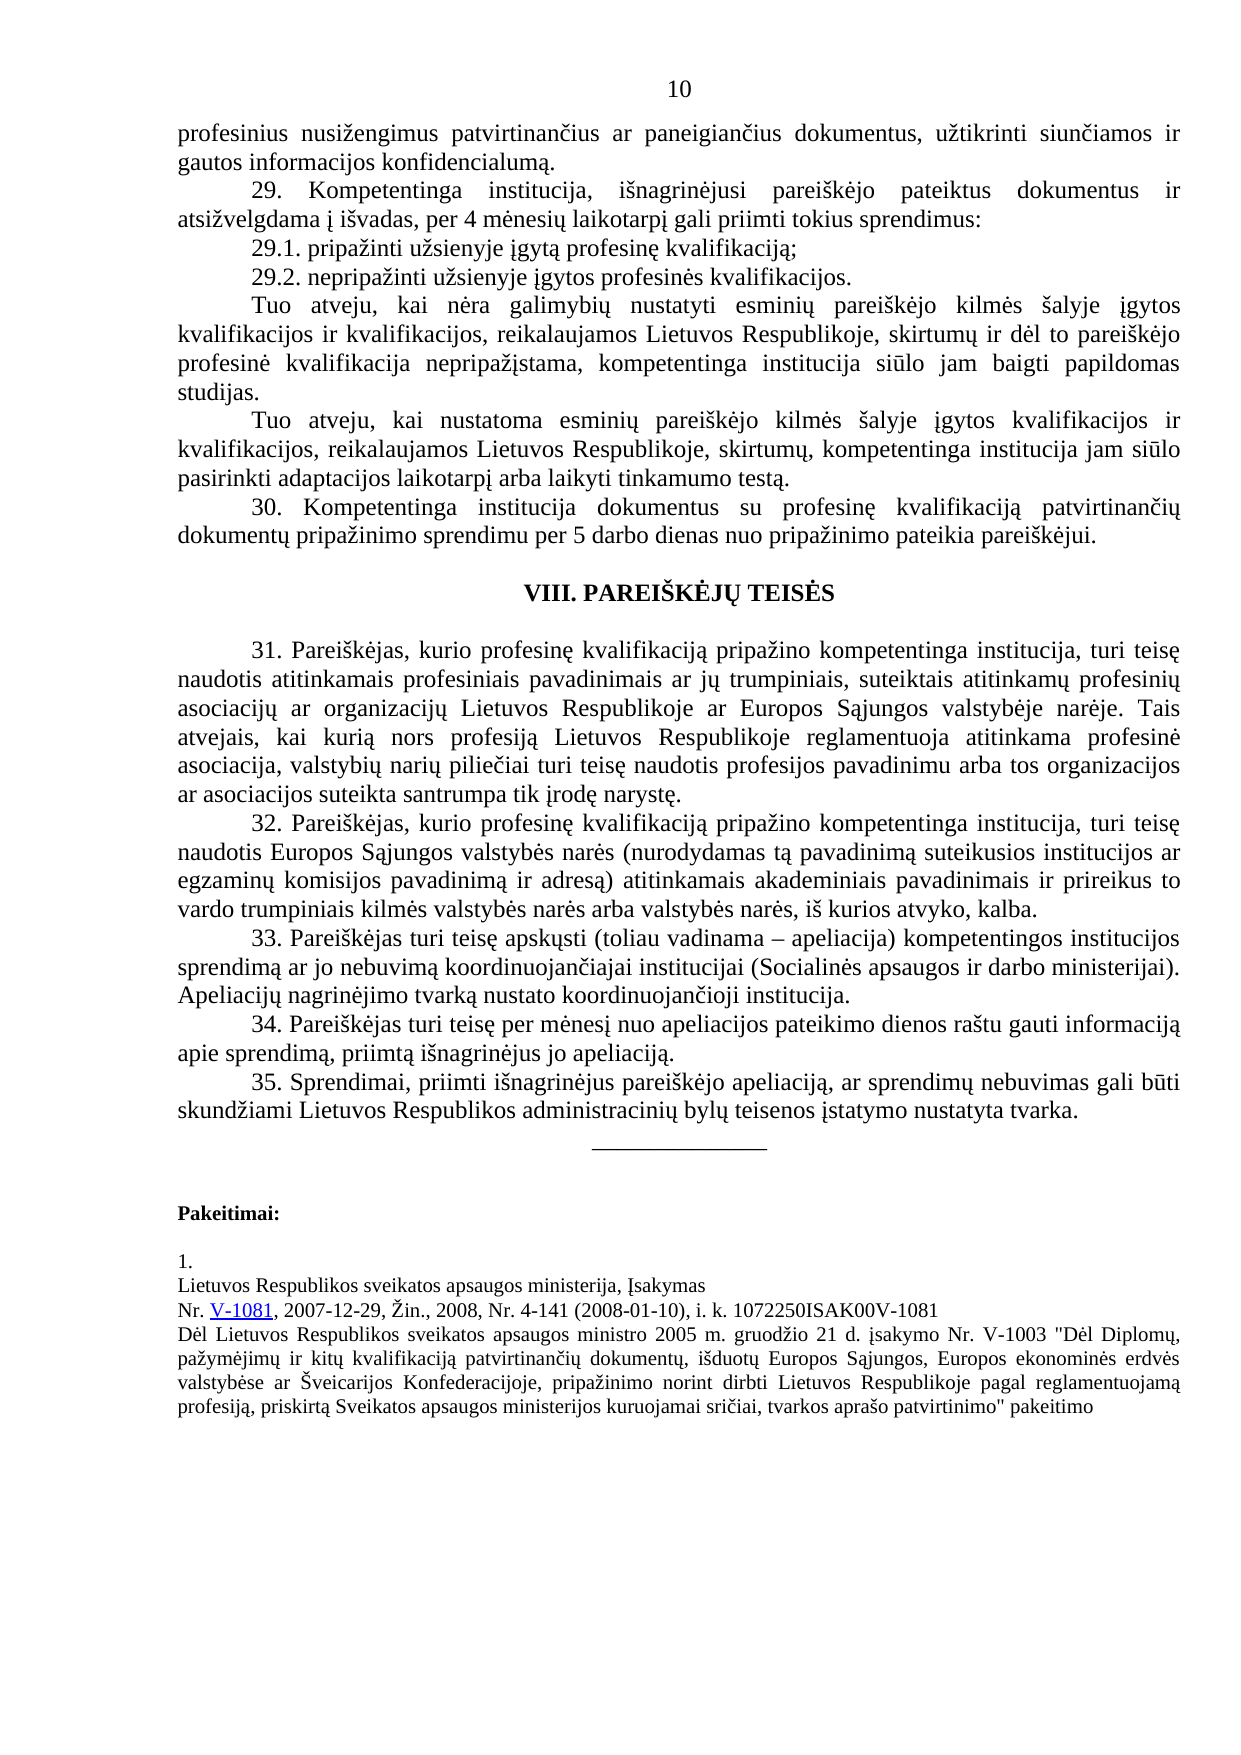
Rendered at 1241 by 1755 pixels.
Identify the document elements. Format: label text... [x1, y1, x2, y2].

text 1. [177, 1249, 1181, 1273]
text VIII. PAREIŠKĖJŲ TEISĖS [177, 578, 1181, 607]
text 35. Sprendimai, priimti išnagrinėjus pareiškėjo apeliaciją, ar sprendimų nebuvimas gali būti skundžiami Lietuvos Respublikos administracinių bylų teisenos įstatymo nustatyta tvarka. [177, 1067, 1181, 1124]
text 32. Pareiškėjas, kurio profesinę kvalifikaciją pripažino kompetentinga institucija, turi teisę naudotis Europos Sąjungos valstybės narės (nurodydamas tą pavadinimą suteikusios institucijos ar egzaminų komisijos pavadinimą ir adresą) atitinkamais akademiniais pavadinimais ir prireikus to vardo trumpiniais kilmės valstybės narės arba valstybės narės, iš kurios atvyko, kalba. [177, 808, 1181, 923]
text ______________ [177, 1124, 1181, 1153]
text 33. Pareiškėjas turi teisę apskųsti (toliau vadinama – apeliacija) kompetentingos institucijos sprendimą ar jo nebuvimą koordinuojančiajai institucijai (Socialinės apsaugos ir darbo ministerijai). Apeliacijų nagrinėjimo tvarką nustato koordinuojančioji institucija. [177, 923, 1181, 1009]
text profesinius nusižengimus patvirtinančius ar paneigiančius dokumentus, užtikrinti siunčiamos ir gautos informacijos konfidencialumą. [177, 118, 1181, 176]
text 34. Pareiškėjas turi teisę per mėnesį nuo apeliacijos pateikimo dienos raštu gauti informaciją apie sprendimą, priimtą išnagrinėjus jo apeliaciją. [177, 1009, 1181, 1067]
text Dėl Lietuvos Respublikos sveikatos apsaugos ministro 2005 m. gruodžio 21 d. įsakymo Nr. V-1003 "Dėl Diplomų, pažymėjimų ir kitų kvalifikaciją patvirtinančių dokumentų, išduotų Europos Sąjungos, Europos ekonominės erdvės valstybėse ar Šveicarijos Konfederacijoje, pripažinimo norint dirbti Lietuvos Respublikoje pagal reglamentuojamą profesiją, priskirtą Sveikatos apsaugos ministerijos kuruojamai sričiai, tvarkos aprašo patvirtinimo" pakeitimo [177, 1322, 1181, 1418]
text Tuo atveju, kai nėra galimybių nustatyti esminių pareiškėjo kilmės šalyje įgytos kvalifikacijos ir kvalifikacijos, reikalaujamos Lietuvos Respublikoje, skirtumų ir dėl to pareiškėjo profesinė kvalifikacija nepripažįstama, kompetentinga institucija siūlo jam baigti papildomas studijas. [177, 291, 1181, 406]
text Lietuvos Respublikos sveikatos apsaugos ministerija, Įsakymas [177, 1273, 1181, 1297]
text 31. Pareiškėjas, kurio profesinę kvalifikaciją pripažino kompetentinga institucija, turi teisę naudotis atitinkamais profesiniais pavadinimais ar jų trumpiniais, suteiktais atitinkamų profesinių asociacijų ar organizacijų Lietuvos Respublikoje ar Europos Sąjungos valstybėje narėje. Tais atvejais, kai kurią nors profesiją Lietuvos Respublikoje reglamentuoja atitinkama profesinė asociacija, valstybių narių piliečiai turi teisę naudotis profesijos pavadinimu arba tos organizacijos ar asociacijos suteikta santrumpa tik įrodę narystę. [177, 636, 1181, 808]
text Pakeitimai: [177, 1201, 1181, 1225]
text 30. Kompetentinga institucija dokumentus su profesinę kvalifikaciją patvirtinančių dokumentų pripažinimo sprendimu per 5 darbo dienas nuo pripažinimo pateikia pareiškėjui. [177, 492, 1181, 549]
text 29. Kompetentinga institucija, išnagrinėjusi pareiškėjo pateiktus dokumentus ir atsižvelgdama į išvadas, per 4 mėnesių laikotarpį gali priimti tokius sprendimus: [177, 176, 1181, 233]
text Tuo atveju, kai nustatoma esminių pareiškėjo kilmės šalyje įgytos kvalifikacijos ir kvalifikacijos, reikalaujamos Lietuvos Respublikoje, skirtumų, kompetentinga institucija jam siūlo pasirinkti adaptacijos laikotarpį arba laikyti tinkamumo testą. [177, 406, 1181, 492]
text 29.2. nepripažinti užsienyje įgytos profesinės kvalifikacijos. [177, 262, 1181, 291]
text 29.1. pripažinti užsienyje įgytą profesinę kvalifikaciją; [177, 233, 1181, 262]
text Nr. V-1081, 2007-12-29, Žin., 2008, Nr. 4-141 (2008-01-10), i. k. 1072250ISAK00V-1081 [177, 1297, 1181, 1322]
